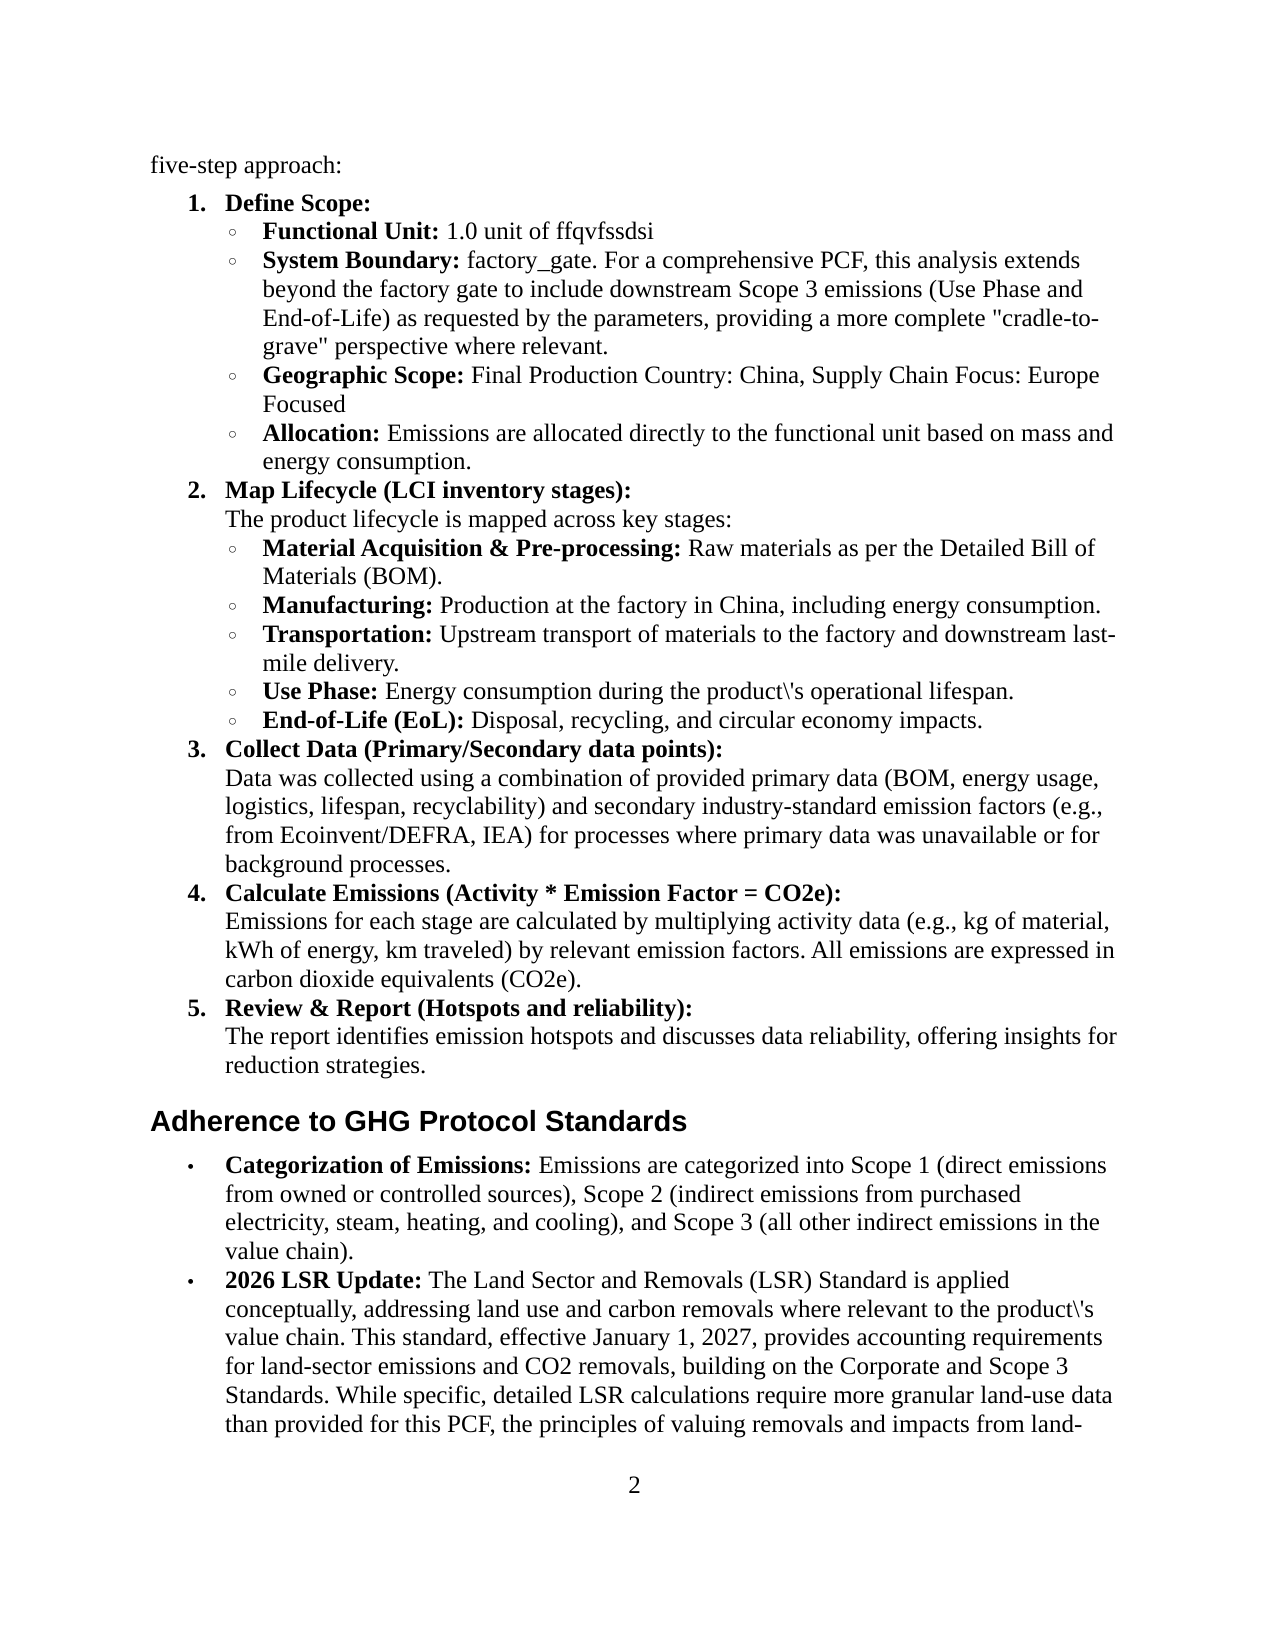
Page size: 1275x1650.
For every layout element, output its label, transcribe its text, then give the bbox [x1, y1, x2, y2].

list Categorization of Emissions: Emissions are categorized into Scope 1 (direct emissions from owned or controlled sources), Scope 2 (indirect emissions from purchased electricity, steam, heating, and cooling), and Scope 3 (all other indirect emissions in the value chain). [187, 1150, 1125, 1265]
list Calculate Emissions (Activity * Emission Factor = CO2e): [187, 878, 1125, 906]
list The product lifecycle is mapped across key stages: [187, 504, 1125, 533]
list Transportation: Upstream transport of materials to the factory and downstream last-mile delivery. [225, 619, 1125, 676]
list End-of-Life (EoL): Disposal, recycling, and circular economy impacts. [225, 705, 1125, 734]
list Use Phase: Energy consumption during the product\'s operational lifespan. [225, 676, 1125, 705]
list Data was collected using a combination of provided primary data (BOM, energy usage, logistics, lifespan, recyclability) and secondary industry-standard emission factors (e.g., from Ecoinvent/DEFRA, IEA) for processes where primary data was unavailable or for background processes. [187, 763, 1125, 878]
list Map Lifecycle (LCI inventory stages): [187, 475, 1125, 504]
list The report identifies emission hotspots and discusses data reliability, offering insights for reduction strategies. [187, 1021, 1125, 1079]
subtitle Adherence to GHG Protocol Standards [150, 1104, 1125, 1137]
text five-step approach: [150, 150, 1125, 179]
list System Boundary: factory_gate. For a comprehensive PCF, this analysis extends beyond the factory gate to include downstream Scope 3 emissions (Use Phase and End-of-Life) as requested by the parameters, providing a more complete "cradle-to-grave" perspective where relevant. [225, 245, 1125, 360]
list Allocation: Emissions are allocated directly to the functional unit based on mass and energy consumption. [225, 418, 1125, 475]
list Collect Data (Primary/Secondary data points): [187, 734, 1125, 763]
list Manufacturing: Production at the factory in China, including energy consumption. [225, 590, 1125, 619]
list Review & Report (Hotspots and reliability): [187, 993, 1125, 1021]
list Geographic Scope: Final Production Country: China, Supply Chain Focus: Europe Focused [225, 360, 1125, 418]
list Material Acquisition & Pre-processing: Raw materials as per the Detailed Bill of Materials (BOM). [225, 533, 1125, 590]
list 2026 LSR Update: The Land Sector and Removals (LSR) Standard is applied conceptually, addressing land use and carbon removals where relevant to the product\'s value chain. This standard, effective January 1, 2027, provides accounting requirements for land-sector emissions and CO2 removals, building on the Corporate and Scope 3 Standards. While specific, detailed LSR calculations require more granular land-use data than provided for this PCF, the principles of valuing removals and impacts from land- [187, 1265, 1125, 1437]
list Functional Unit: 1.0 unit of ffqvfssdsi [225, 216, 1125, 245]
list Define Scope: [187, 188, 1125, 216]
list Emissions for each stage are calculated by multiplying activity data (e.g., kg of material, kWh of energy, km traveled) by relevant emission factors. All emissions are expressed in carbon dioxide equivalents (CO2e). [187, 906, 1125, 993]
